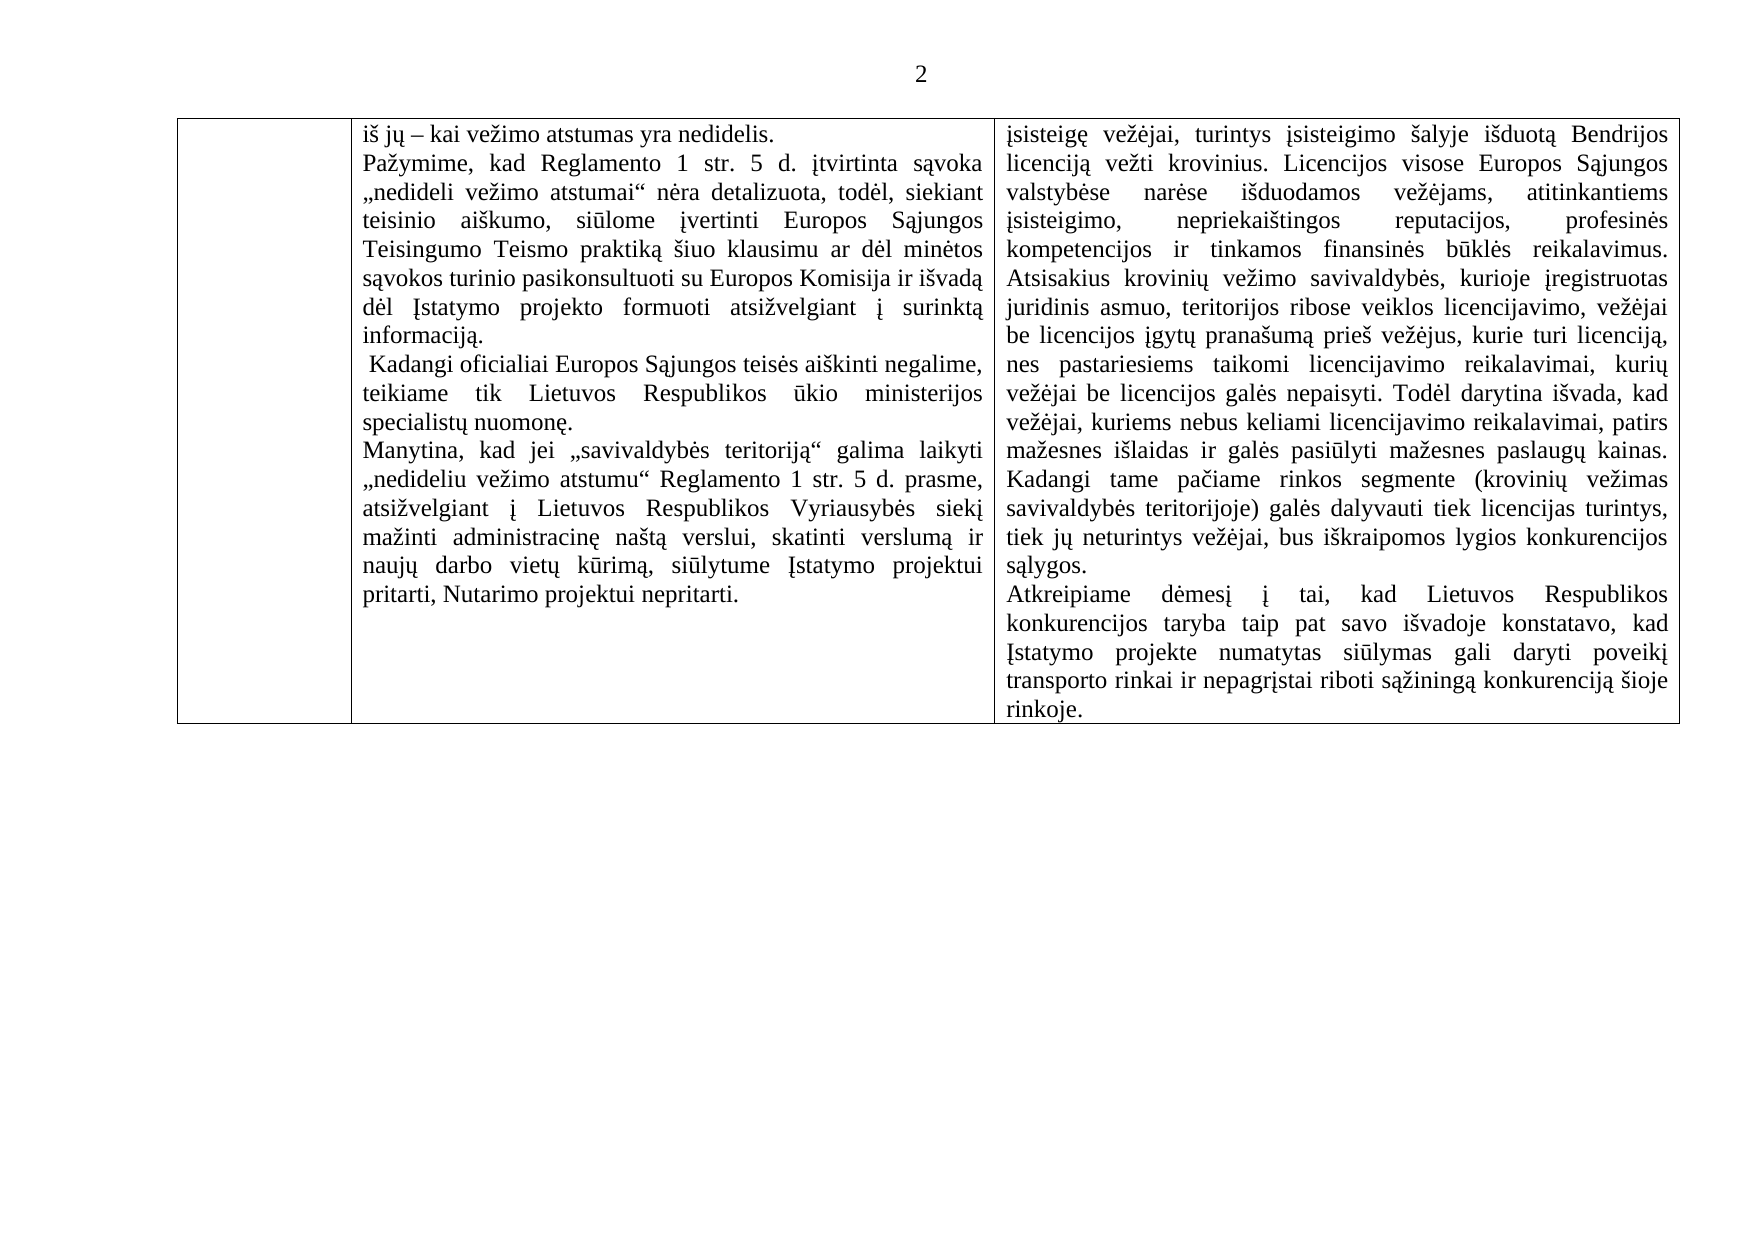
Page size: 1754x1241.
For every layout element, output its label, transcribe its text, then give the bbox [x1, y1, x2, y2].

table_cell įsisteigę vežėjai, turintys įsisteigimo šalyje išduotą Bendrijos licenciją vežti krovinius. Licencijos visose Europos Sąjungos valstybėse narėse išduodamos vežėjams, atitinkantiems įsisteigimo, nepriekaištingos reputacijos, profesinės kompetencijos ir tinkamos finansinės būklės reikalavimus. Atsisakius krovinių vežimo savivaldybės, kurioje įregistruotas juridinis asmuo, teritorijos ribose veiklos licencijavimo, vežėjai be licencijos įgytų pranašumą prieš vežėjus, kurie turi licenciją, nes pastariesiems taikomi licencijavimo reikalavimai, kurių vežėjai be licencijos galės nepaisyti. Todėl darytina išvada, kad vežėjai, kuriems nebus keliami licencijavimo reikalavimai, patirs mažesnes išlaidas ir galės pasiūlyti mažesnes paslaugų kainas. Kadangi tame pačiame rinkos segmente (krovinių vežimas savivaldybės teritorijoje) galės dalyvauti tiek licencijas turintys, tiek jų neturintys vežėjai, bus iškraipomos lygios konkurencijos sąlygos. Atkreipiame dėmesį į tai, kad Lietuvos Respublikos konkurencijos taryba taip pat savo išvadoje konstatavo, kad Įstatymo projekte numatytas siūlymas gali daryti poveikį transporto rinkai ir nepagrįstai riboti sąžiningą konkurenciją šioje rinkoje. [995, 119, 1679, 723]
table_cell iš jų – kai vežimo atstumas yra nedidelis. Pažymime, kad Reglamento 1 str. 5 d. įtvirtinta sąvoka „nedideli vežimo atstumai“ nėra detalizuota, todėl, siekiant teisinio aiškumo, siūlome įvertinti Europos Sąjungos Teisingumo Teismo praktiką šiuo klausimu ar dėl minėtos sąvokos turinio pasikonsultuoti su Europos Komisija ir išvadą dėl Įstatymo projekto formuoti atsižvelgiant į surinktą informaciją. Kadangi oficialiai Europos Sąjungos teisės aiškinti negalime, teikiame tik Lietuvos Respublikos ūkio ministerijos specialistų nuomonę. Manytina, kad jei „savivaldybės teritoriją“ galima laikyti „nedideliu vežimo atstumu“ Reglamento 1 str. 5 d. prasme, atsižvelgiant į Lietuvos Respublikos Vyriausybės siekį mažinti administracinę naštą verslui, skatinti verslumą ir naujų darbo vietų kūrimą, siūlytume Įstatymo projektui pritarti, Nutarimo projektui nepritarti. [352, 119, 994, 723]
table_cell [178, 119, 351, 723]
